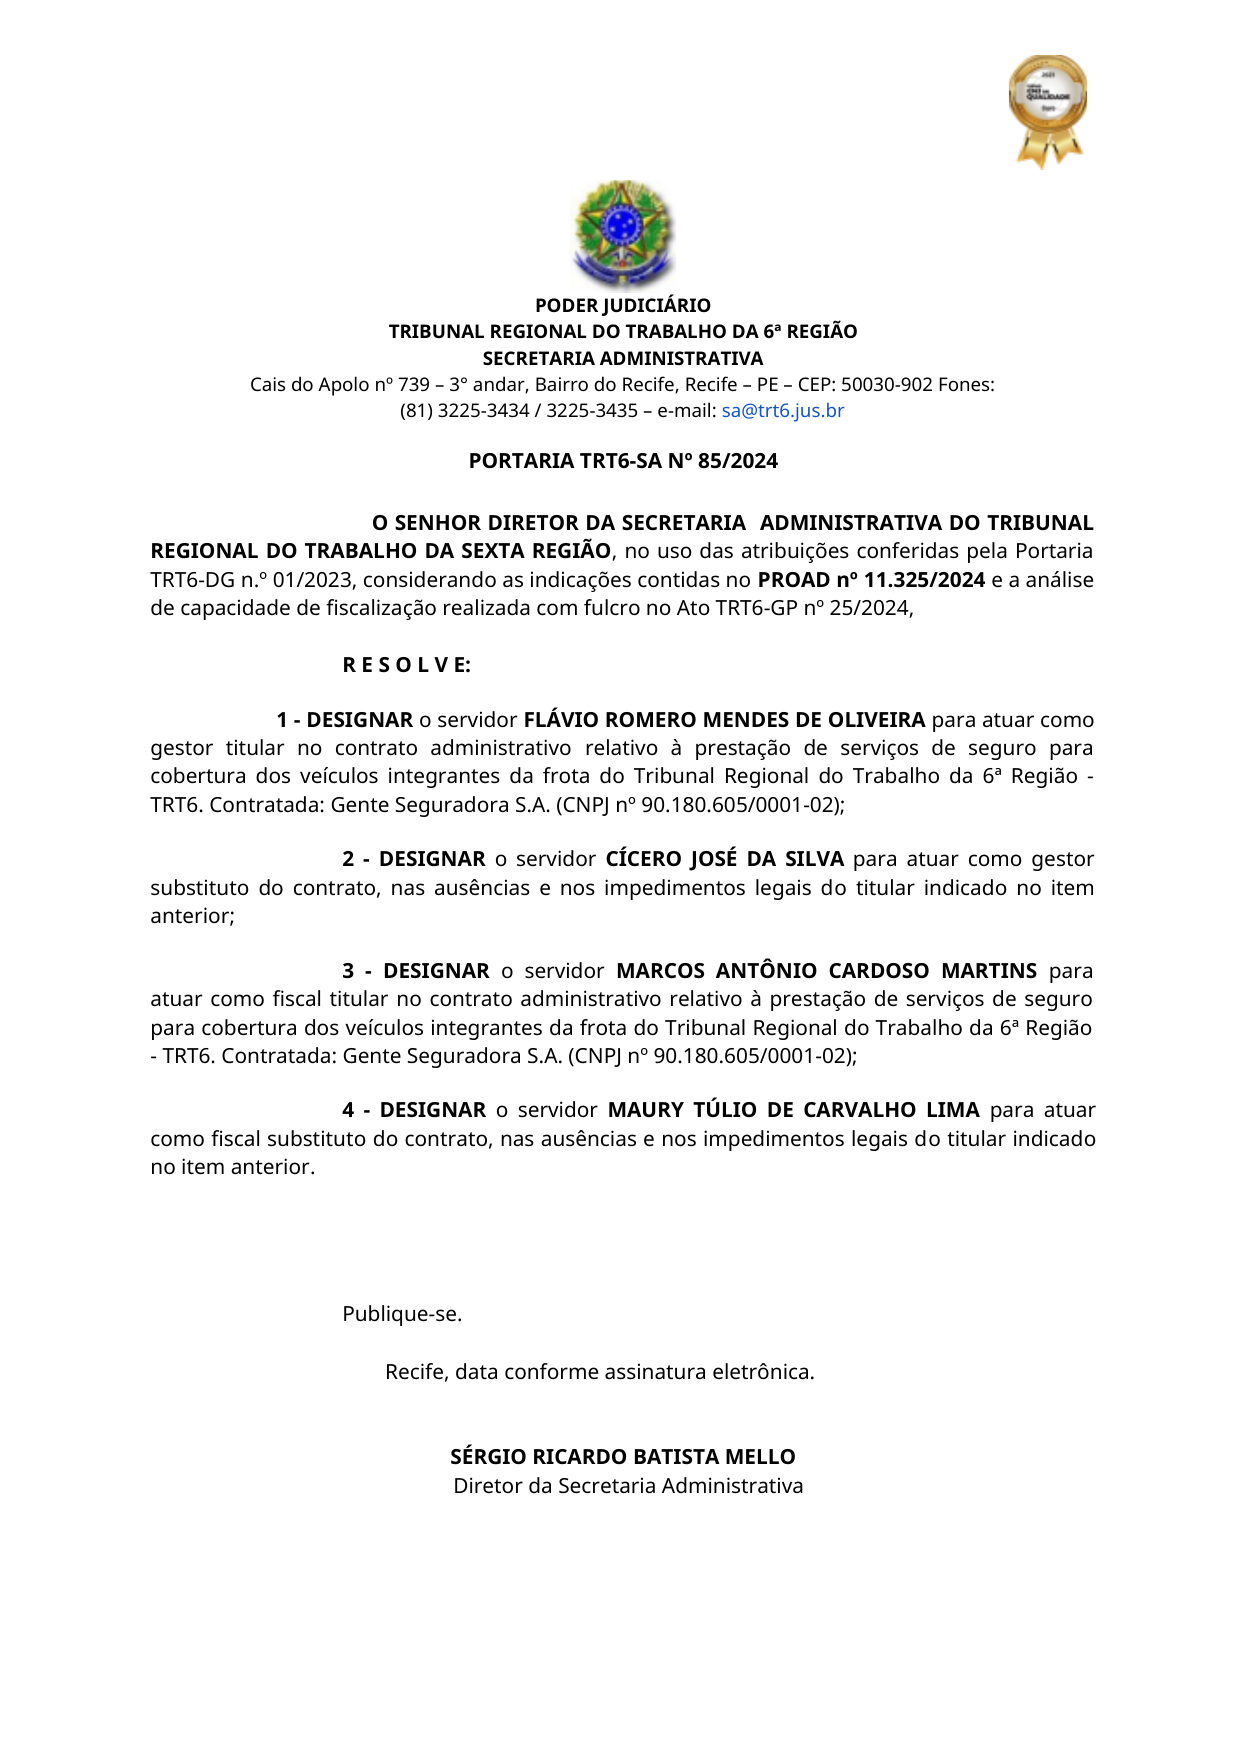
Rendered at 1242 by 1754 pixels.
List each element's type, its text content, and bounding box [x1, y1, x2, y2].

text Recife, data conforme assinatura eletrônica. [150, 1357, 1096, 1386]
text PORTARIA TRT6-SA Nº 85/2024 [150, 446, 1096, 474]
text TRIBUNAL REGIONAL DO TRABALHO DA 6ª REGIÃO [150, 319, 1096, 344]
text Diretor da Secretaria Administrativa [150, 1471, 1096, 1499]
text PODER JUDICIÁRIO [150, 292, 1096, 318]
text SÉRGIO RICARDO BATISTA MELLO [150, 1442, 1096, 1471]
text SECRETARIA ADMINISTRATIVA [150, 345, 1096, 371]
picture [1008, 55, 1088, 170]
text 1 - DESIGNAR o servidor FLÁVIO ROMERO MENDES DE OLIVEIRA para atuar como gestor titular no contrato administrativo relativo à prestação de serviços de seguro para cobertura dos veículos integrantes da frota do Tribunal Regional do Trabalho da 6ª Região - TRT6. Contratada: Gente Seguradora S.A. (CNPJ nº 90.180.605/0001-02); [150, 705, 1095, 818]
picture [570, 180, 677, 293]
text 3 - DESIGNAR o servidor MARCOS ANTÔNIO CARDOSO MARTINS para atuar como fiscal titular no contrato administrativo relativo à prestação de serviços de seguro para cobertura dos veículos integrantes da frota do Tribunal Regional do Trabalho da 6ª Região - TRT6. Contratada: Gente Seguradora S.A. (CNPJ nº 90.180.605/0001-02); [150, 956, 1094, 1069]
text Cais do Apolo nº 739 – 3° andar, Bairro do Recife, Recife – PE – CEP: 50030-902 Fones: (81) 3225-3434 / 3225-3435 – e-mail: sa@trt6.jus.br [238, 371, 1007, 422]
text 2 - DESIGNAR o servidor CÍCERO JOSÉ DA SILVA para atuar como gestor substituto do contrato, nas ausências e nos impedimentos legais do titular indicado no item anterior; [150, 844, 1095, 930]
text O SENHOR DIRETOR DA SECRETARIA ADMINISTRATIVA DO TRIBUNAL REGIONAL DO TRABALHO DA SEXTA REGIÃO, no uso das atribuições conferidas pela Portaria TRT6-DG n.º 01/2023, considerando as indicações contidas no PROAD nº 11.325/2024 e a análise de capacidade de fiscalização realizada com fulcro no Ato TRT6-GP nº 25/2024, [150, 508, 1094, 622]
text Publique-se. [151, 1299, 1093, 1328]
text R E S O L V E: [150, 650, 1096, 679]
text 4 - DESIGNAR o servidor MAURY TÚLIO DE CARVALHO LIMA para atuar como fiscal substituto do contrato, nas ausências e nos impedimentos legais do titular indicado no item anterior. [150, 1096, 1096, 1181]
